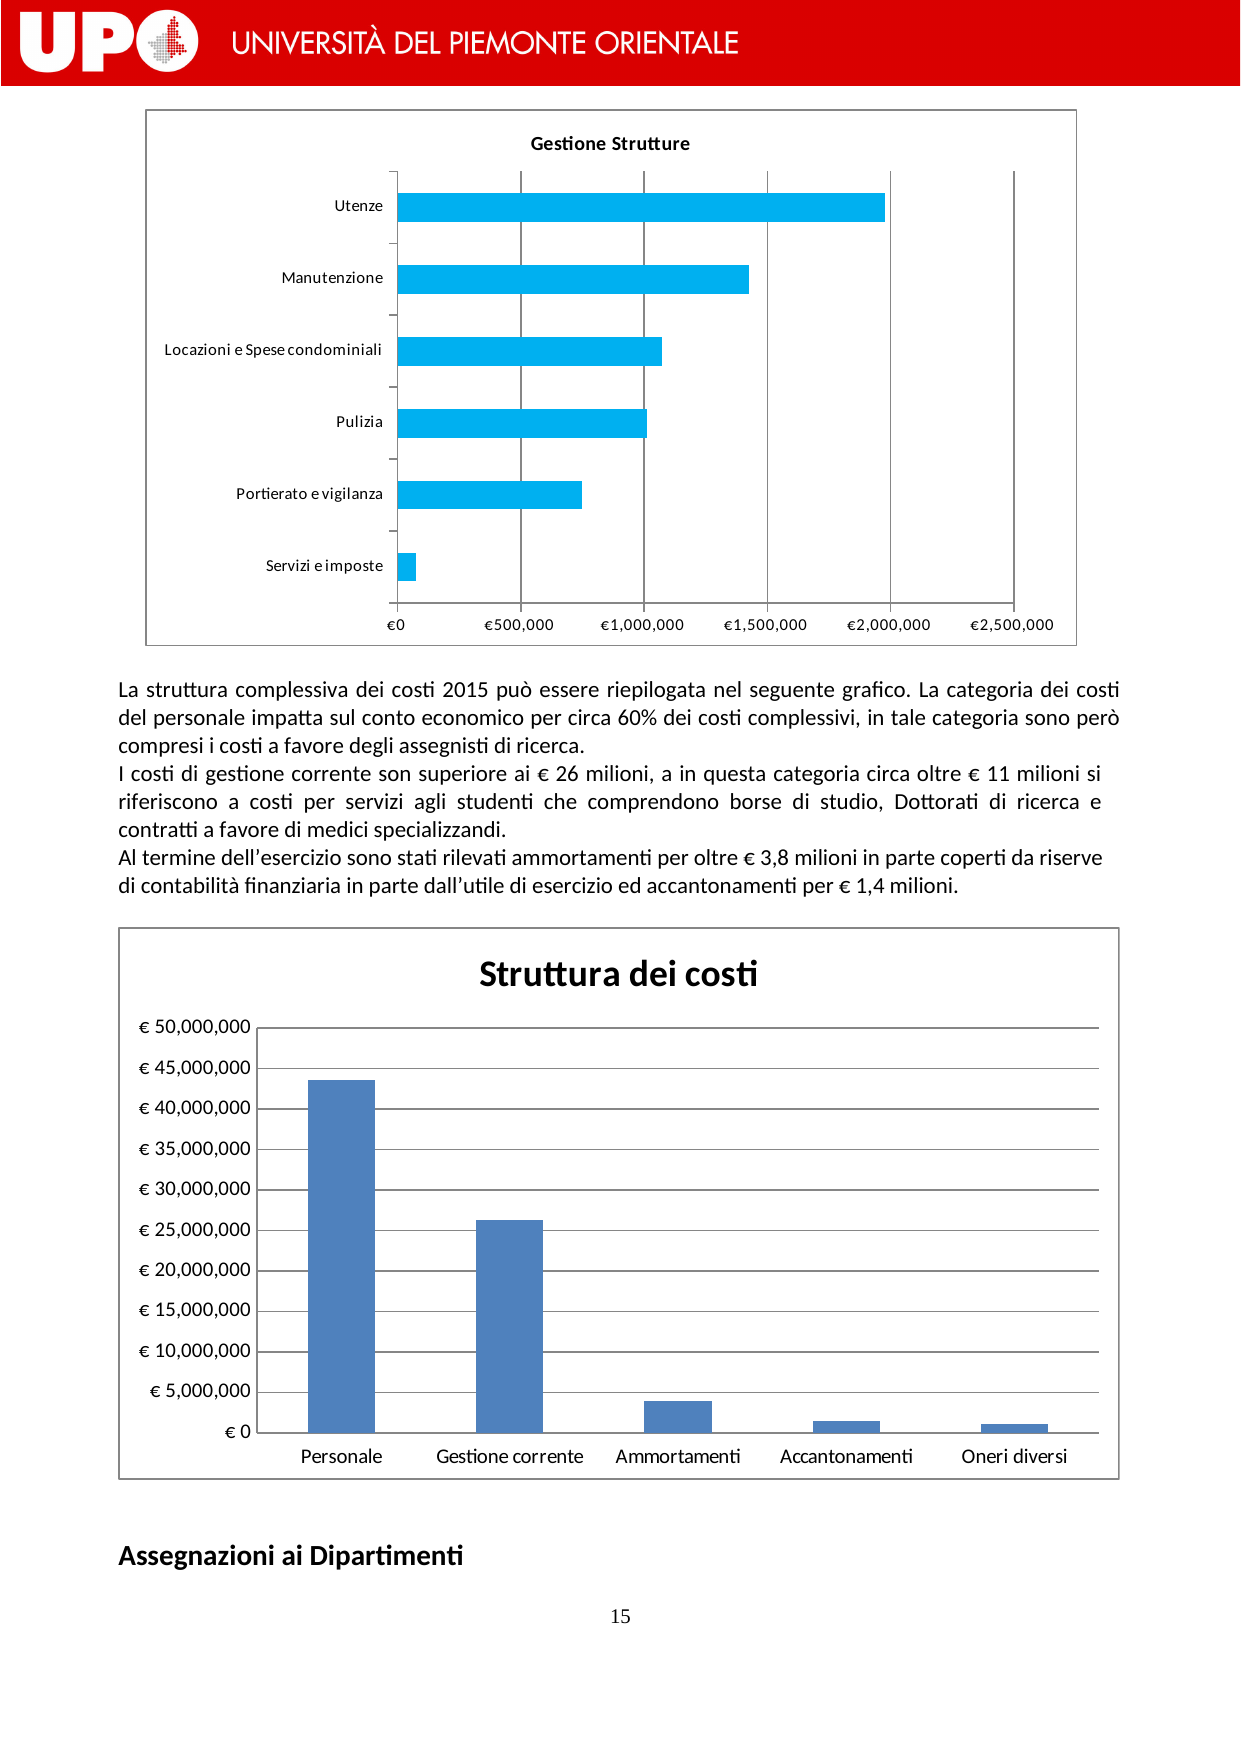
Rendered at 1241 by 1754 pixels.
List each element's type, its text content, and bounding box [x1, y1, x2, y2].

text I costi di gestione corrente son superiore ai € 26 milioni, a in questa categoria circa oltre € 11 milioni si riferiscono a costi per servizi agli studenti che comprendono borse di studio, Dottorati di ricerca e contratti a favore di medici specializzandi. [118, 759, 1104, 843]
text Al termine dell’esercizio sono stati rilevati ammortamenti per oltre € 3,8 milioni in parte coperti da riserve di contabilità finanziaria in parte dall’utile di esercizio ed accantonamenti per € 1,4 milioni. [118, 843, 1104, 899]
text La struttura complessiva dei costi 2015 può essere riepilogata nel seguente grafico. La categoria dei costi del personale impatta sul conto economico per circa 60% dei costi complessivi, in tale categoria sono però compresi i costi a favore degli assegnisti di ricerca. [118, 675, 1122, 759]
text Assegnazioni ai Dipartimenti [118, 1537, 1122, 1573]
